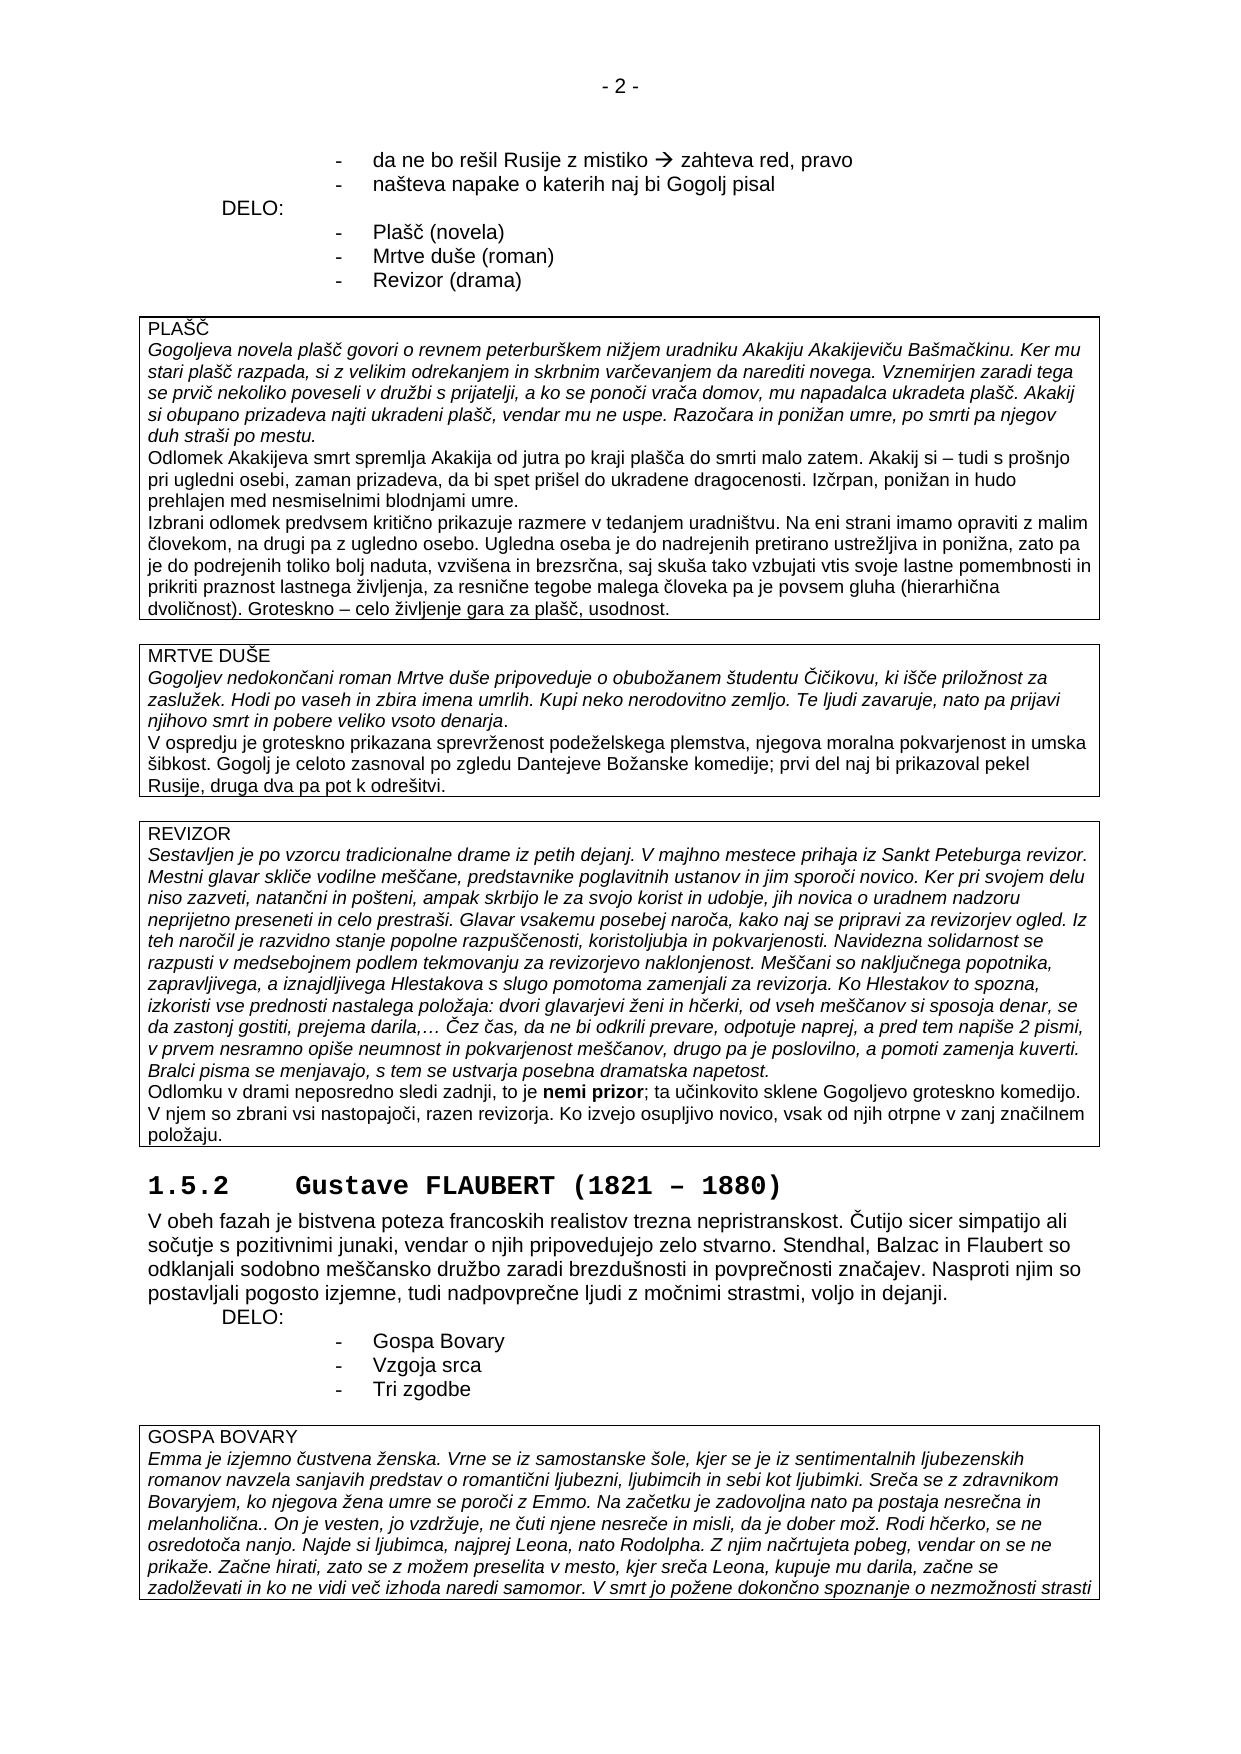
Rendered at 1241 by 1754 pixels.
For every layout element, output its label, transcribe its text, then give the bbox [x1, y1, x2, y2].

table_header REVIZOR Sestavljen je po vzorcu tradicionalne drame iz petih dejanj. V majhno mestece prihaja iz Sankt Peteburga revizor. Mestni glavar skliče vodilne meščane, predstavnike poglavitnih ustanov in jim sporoči novico. Ker pri svojem delu niso zazveti, natančni in pošteni, ampak skrbijo le za svojo korist in udobje, jih novica o uradnem nadzoru neprijetno preseneti in celo prestraši. Glavar vsakemu posebej naroča, kako naj se pripravi za revizorjev ogled. Iz teh naročil je razvidno stanje popolne razpuščenosti, koristoljubja in pokvarjenosti. Navidezna solidarnost se razpusti v medsebojnem podlem tekmovanju za revizorjevo naklonjenost. Meščani so naključnega popotnika, zapravljivega, a iznajdljivega Hlestakova s slugo pomotoma zamenjali za revizorja. Ko Hlestakov to spozna, izkoristi vse prednosti nastalega položaja: dvori glavarjevi ženi in hčerki, od vseh meščanov si sposoja denar, se da zastonj gostiti, prejema darila,… Čez čas, da ne bi odkrili prevare, odpotuje naprej, a pred tem napiše 2 pismi, v prvem nesramno opiše neumnost in pokvarjenost meščanov, drugo pa je poslovilno, a pomoti zamenja kuverti. Bralci pisma se menjavajo, s tem se ustvarja posebna dramatska napetost. Odlomku v drami neposredno sledi zadnji, to je nemi prizor; ta učinkovito sklene Gogoljevo groteskno komedijo. V njem so zbrani vsi nastopajoči, razen revizorja. Ko izvejo osupljivo novico, vsak od njih otrpne v zanj značilnem položaju. [140, 822, 1099, 1146]
list našteva napake o katerih naj bi Gogolj pisal [335, 172, 1093, 196]
list da ne bo rešil Rusije z mistiko  zahteva red, pravo [335, 148, 1093, 172]
text DELO: [221, 1304, 1093, 1328]
list Vzgoja srca [335, 1353, 1093, 1377]
subtitle Gustave FLAUBERT (1821 – 1880) [148, 1172, 1093, 1202]
list Mrtve duše (roman) [335, 244, 1093, 268]
table_header PLAŠČ Gogoljeva novela plašč govori o revnem peterburškem nižjem uradniku Akakiju Akakijeviču Bašmačkinu. Ker mu stari plašč razpada, si z velikim odrekanjem in skrbnim varčevanjem da narediti novega. Vznemirjen zaradi tega se prvič nekoliko poveseli v družbi s prijatelji, a ko se ponoči vrača domov, mu napadalca ukradeta plašč. Akakij si obupano prizadeva najti ukradeni plašč, vendar mu ne uspe. Razočara in ponižan umre, po smrti pa njegov duh straši po mestu. Odlomek Akakijeva smrt spremlja Akakija od jutra po kraji plašča do smrti malo zatem. Akakij si – tudi s prošnjo pri ugledni osebi, zaman prizadeva, da bi spet prišel do ukradene dragocenosti. Izčrpan, ponižan in hudo prehlajen med nesmiselnimi blodnjami umre. Izbrani odlomek predvsem kritično prikazuje razmere v tedanjem uradništvu. Na eni strani imamo opraviti z malim človekom, na drugi pa z ugledno osebo. Ugledna oseba je do nadrejenih pretirano ustrežljiva in ponižna, zato pa je do podrejenih toliko bolj naduta, vzvišena in brezsrčna, saj skuša tako vzbujati vtis svoje lastne pomembnosti in prikriti praznost lastnega življenja, za resnične tegobe malega človeka pa je povsem gluha (hierarhična dvoličnost). Groteskno – celo življenje gara za plašč, usodnost. [140, 318, 1099, 619]
list Tri zgodbe [335, 1377, 1093, 1401]
list Plašč (novela) [335, 220, 1093, 244]
table_header MRTVE DUŠE Gogoljev nedokončani roman Mrtve duše pripoveduje o obubožanem študentu Čičikovu, ki išče priložnost za zaslužek. Hodi po vaseh in zbira imena umrlih. Kupi neko nerodovitno zemljo. Te ljudi zavaruje, nato pa prijavi njihovo smrt in pobere veliko vsoto denarja. V ospredju je groteskno prikazana sprevrženost podeželskega plemstva, njegova moralna pokvarjenost in umska šibkost. Gogolj je celoto zasnoval po zgledu Dantejeve Božanske komedije; prvi del naj bi prikazoval pekel Rusije, druga dva pa pot k odrešitvi. [140, 645, 1099, 796]
list Revizor (drama) [335, 268, 1093, 292]
table_header GOSPA BOVARY Emma je izjemno čustvena ženska. Vrne se iz samostanske šole, kjer se je iz sentimentalnih ljubezenskih romanov navzela sanjavih predstav o romantični ljubezni, ljubimcih in sebi kot ljubimki. Sreča se z zdravnikom Bovaryjem, ko njegova žena umre se poroči z Emmo. Na začetku je zadovoljna nato pa postaja nesrečna in melanholična.. On je vesten, jo vzdržuje, ne čuti njene nesreče in misli, da je dober mož. Rodi hčerko, se ne osredotoča nanjo. Najde si ljubimca, najprej Leona, nato Rodolpha. Z njim načrtujeta pobeg, vendar on se ne prikaže. Začne hirati, zato se z možem preselita v mesto, kjer sreča Leona, kupuje mu darila, začne se zadolževati in ko ne vidi več izhoda naredi samomor. V smrt jo požene dokončno spoznanje o nezmožnosti strasti [140, 1426, 1099, 1598]
list Gospa Bovary [335, 1328, 1093, 1353]
text DELO: [221, 196, 1093, 220]
text V obeh fazah je bistvena poteza francoskih realistov trezna nepristranskost. Čutijo sicer simpatijo ali sočutje s pozitivnimi junaki, vendar o njih pripovedujejo zelo stvarno. Stendhal, Balzac in Flaubert so odklanjali sodobno meščansko družbo zaradi brezdušnosti in povprečnosti značajev. Nasproti njim so postavljali pogosto izjemne, tudi nadpovprečne ljudi z močnimi strastmi, voljo in dejanji. [148, 1209, 1093, 1304]
